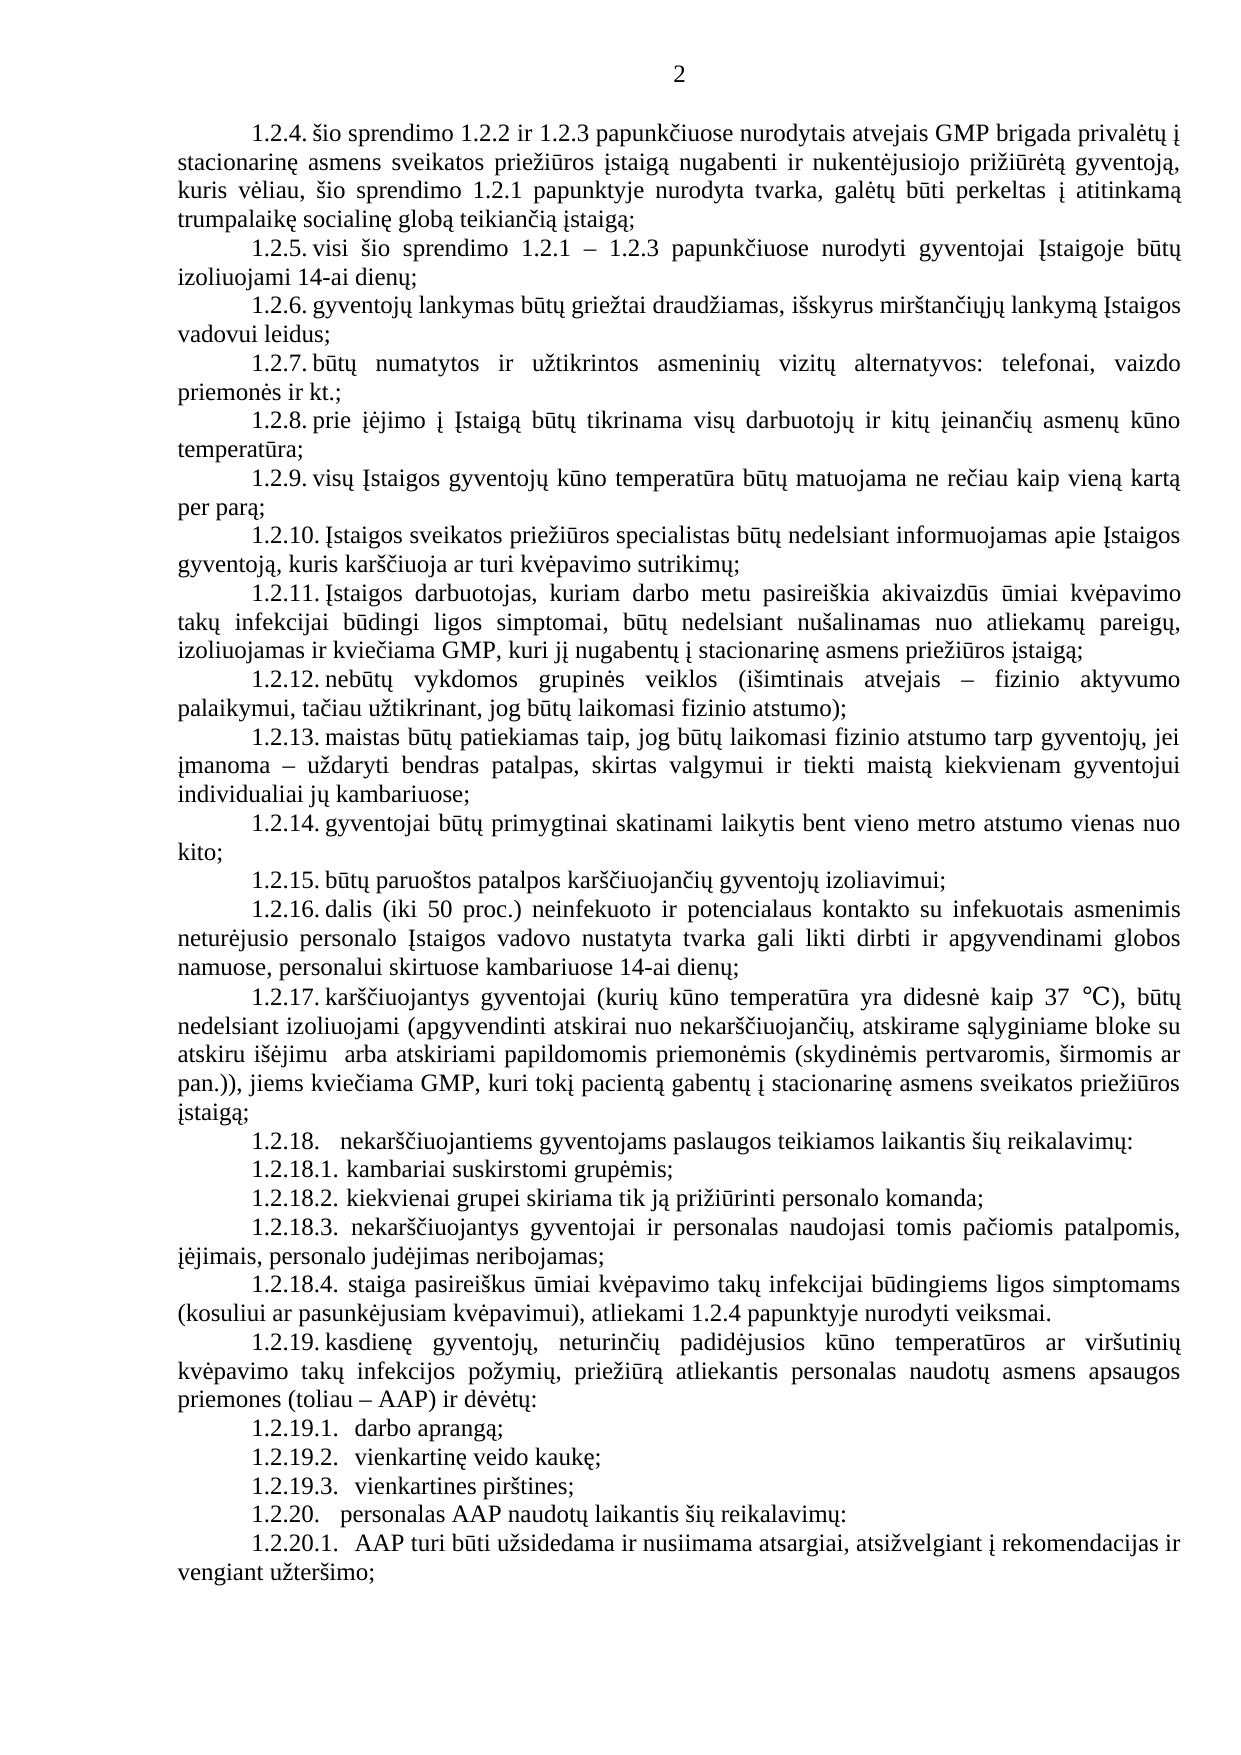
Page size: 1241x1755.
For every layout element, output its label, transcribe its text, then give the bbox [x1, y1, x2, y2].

text 1.2.18.4. staiga pasireiškus ūmiai kvėpavimo takų infekcijai būdingiems ligos simptomams (kosuliui ar pasunkėjusiam kvėpavimui), atliekami 1.2.4 papunktyje nurodyti veiksmai. [177, 1269, 1181, 1327]
text 1.2.18.3. nekarščiuojantys gyventojai ir personalas naudojasi tomis pačiomis patalpomis, įėjimais, personalo judėjimas neribojamas; [177, 1212, 1181, 1269]
text 1.2.15. būtų paruoštos patalpos karščiuojančių gyventojų izoliavimui; [177, 866, 1181, 894]
text 1.2.18.2. kiekvienai grupei skiriama tik ją prižiūrinti personalo komanda; [177, 1183, 1181, 1212]
text 1.2.4. šio sprendimo 1.2.2 ir 1.2.3 papunkčiuose nurodytais atvejais GMP brigada privalėtų į stacionarinę asmens sveikatos priežiūros įstaigą nugabenti ir nukentėjusiojo prižiūrėtą gyventoją, kuris vėliau, šio sprendimo 1.2.1 papunktyje nurodyta tvarka, galėtų būti perkeltas į atitinkamą trumpalaikę socialinę globą teikiančią įstaigą; [177, 118, 1181, 233]
text 1.2.9. visų Įstaigos gyventojų kūno temperatūra būtų matuojama ne rečiau kaip vieną kartą per parą; [177, 463, 1181, 521]
text 1.2.6. gyventojų lankymas būtų griežtai draudžiamas, išskyrus mirštančiųjų lankymą Įstaigos vadovui leidus; [177, 291, 1181, 348]
text 1.2.5. visi šio sprendimo 1.2.1 – 1.2.3 papunkčiuose nurodyti gyventojai Įstaigoje būtų izoliuojami 14-ai dienų; [177, 233, 1181, 291]
text 1.2.7. būtų numatytos ir užtikrintos asmeninių vizitų alternatyvos: telefonai, vaizdo priemonės ir kt.; [177, 348, 1181, 406]
text 1.2.11. Įstaigos darbuotojas, kuriam darbo metu pasireiškia akivaizdūs ūmiai kvėpavimo takų infekcijai būdingi ligos simptomai, būtų nedelsiant nušalinamas nuo atliekamų pareigų, izoliuojamas ir kviečiama GMP, kuri jį nugabentų į stacionarinę asmens priežiūros įstaigą; [177, 578, 1181, 664]
text 1.2.8. prie įėjimo į Įstaigą būtų tikrinama visų darbuotojų ir kitų įeinančių asmenų kūno temperatūra; [177, 406, 1181, 463]
text 1.2.13. maistas būtų patiekiamas taip, jog būtų laikomasi fizinio atstumo tarp gyventojų, jei įmanoma – uždaryti bendras patalpas, skirtas valgymui ir tiekti maistą kiekvienam gyventojui individualiai jų kambariuose; [177, 722, 1181, 808]
text 1.2.20.1. AAP turi būti užsidedama ir nusiimama atsargiai, atsižvelgiant į rekomendacijas ir vengiant užteršimo; [177, 1528, 1181, 1586]
text 1.2.19.1. darbo aprangą; [177, 1413, 1181, 1442]
text 1.2.14. gyventojai būtų primygtinai skatinami laikytis bent vieno metro atstumo vienas nuo kito; [177, 808, 1181, 866]
text 1.2.19. kasdienę gyventojų, neturinčių padidėjusios kūno temperatūros ar viršutinių kvėpavimo takų infekcijos požymių, priežiūrą atliekantis personalas naudotų asmens apsaugos priemones (toliau – AAP) ir dėvėtų: [177, 1327, 1181, 1413]
text 1.2.19.2. vienkartinę veido kaukę; [177, 1442, 1181, 1471]
text 1.2.16. dalis (iki 50 proc.) neinfekuoto ir potencialaus kontakto su infekuotais asmenimis neturėjusio personalo Įstaigos vadovo nustatyta tvarka gali likti dirbti ir apgyvendinami globos namuose, personalui skirtuose kambariuose 14-ai dienų; [177, 894, 1181, 981]
text 1.2.10. Įstaigos sveikatos priežiūros specialistas būtų nedelsiant informuojamas apie Įstaigos gyventoją, kuris karščiuoja ar turi kvėpavimo sutrikimų; [177, 521, 1181, 578]
text 1.2.17. karščiuojantys gyventojai (kurių kūno temperatūra yra didesnė kaip 37 ℃), būtų nedelsiant izoliuojami (apgyvendinti atskirai nuo nekarščiuojančių, atskirame sąlyginiame bloke su atskiru išėjimu arba atskiriami papildomomis priemonėmis (skydinėmis pertvaromis, širmomis ar pan.)), jiems kviečiama GMP, kuri tokį pacientą gabentų į stacionarinę asmens sveikatos priežiūros įstaigą; [177, 981, 1181, 1126]
text 1.2.18. nekarščiuojantiems gyventojams paslaugos teikiamos laikantis šių reikalavimų: [177, 1126, 1181, 1154]
text 1.2.20. personalas AAP naudotų laikantis šių reikalavimų: [177, 1499, 1181, 1528]
text 1.2.12. nebūtų vykdomos grupinės veiklos (išimtinais atvejais – fizinio aktyvumo palaikymui, tačiau užtikrinant, jog būtų laikomasi fizinio atstumo); [177, 664, 1181, 722]
text 1.2.18.1. kambariai suskirstomi grupėmis; [177, 1154, 1181, 1183]
text 1.2.19.3. vienkartines pirštines; [177, 1471, 1181, 1499]
